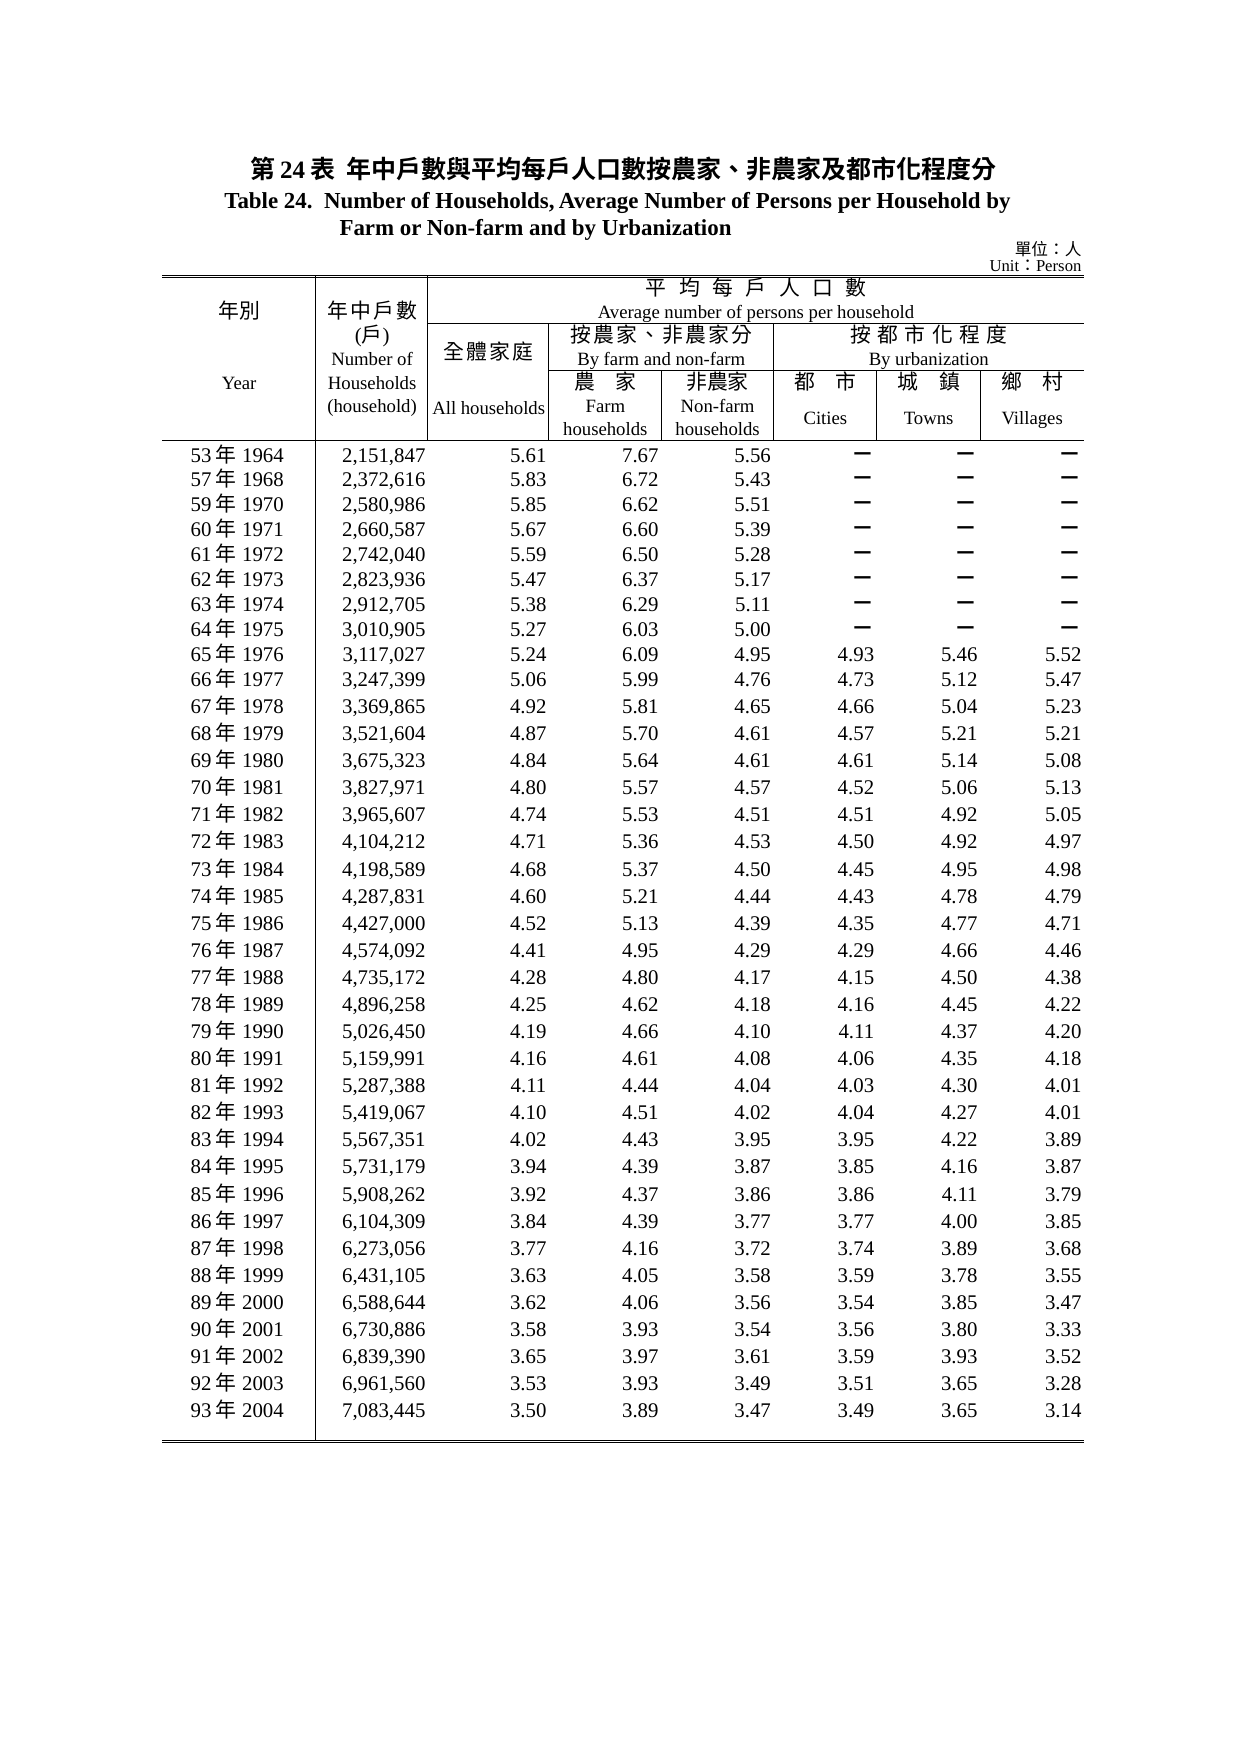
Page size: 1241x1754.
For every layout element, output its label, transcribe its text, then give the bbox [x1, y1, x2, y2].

table_cell 53年 [162, 441, 239, 465]
table_cell 3,827,971 [316, 773, 428, 800]
table_cell 4.00 [877, 1206, 980, 1233]
table_cell 3.86 [661, 1179, 773, 1206]
table_cell 4.04 [774, 1098, 877, 1125]
table_cell 4.43 [549, 1125, 661, 1152]
table_cell 4.92 [428, 692, 549, 719]
table_cell 4.45 [877, 990, 980, 1017]
table_cell 5.52 [980, 640, 1084, 665]
table_cell 4.71 [428, 827, 549, 854]
table_cell － [774, 590, 877, 615]
table_header 第24表 年中戶數與平均每戶人口數按農家、非農家及都市化程度分 [162, 150, 1084, 187]
table_cell 3.68 [980, 1234, 1084, 1261]
table_cell 4.53 [661, 827, 773, 854]
table_cell 1972 [239, 540, 315, 565]
table_cell 3.63 [428, 1261, 549, 1288]
table_cell 4.44 [549, 1071, 661, 1098]
table_cell [661, 1423, 773, 1440]
table_cell 5,908,262 [316, 1179, 428, 1206]
table_cell 5.13 [549, 909, 661, 936]
table_cell 4.22 [877, 1125, 980, 1152]
table_cell 4.39 [549, 1206, 661, 1233]
table_cell 4.66 [774, 692, 877, 719]
table_cell 4.06 [774, 1044, 877, 1071]
table_cell 4.25 [428, 990, 549, 1017]
table_cell 2003 [239, 1369, 315, 1396]
table_cell 鄉 村 Villages [981, 371, 1084, 440]
table_cell － [980, 590, 1084, 615]
table_cell 74年 [162, 881, 239, 908]
table_cell 1964 [239, 441, 315, 465]
table_cell 5.11 [661, 590, 773, 615]
table_cell Households (household) [316, 370, 427, 440]
table_cell 67年 [162, 692, 239, 719]
table_cell 4.57 [774, 719, 877, 746]
table_cell 85年 [162, 1179, 239, 1206]
table_cell 4.65 [661, 692, 773, 719]
table_cell － [877, 615, 980, 640]
table_cell 1968 [239, 465, 315, 490]
table_cell 1992 [239, 1071, 315, 1098]
table_cell 農 家 Farm households [549, 371, 661, 440]
table_cell 4.02 [428, 1125, 549, 1152]
table_cell 都 市 Cities [774, 371, 876, 440]
table_cell 90年 [162, 1315, 239, 1342]
table_cell － [980, 565, 1084, 590]
table_cell 77年 [162, 963, 239, 990]
table_cell 3.51 [774, 1369, 877, 1396]
table_cell [162, 1423, 239, 1440]
table_cell 78年 [162, 990, 239, 1017]
table_cell 4.16 [774, 990, 877, 1017]
table_cell 4.92 [877, 827, 980, 854]
table_cell 5.00 [661, 615, 773, 640]
table_cell 4.61 [661, 719, 773, 746]
table_cell 1994 [239, 1125, 315, 1152]
table_cell 5.21 [877, 719, 980, 746]
table_cell － [980, 441, 1084, 465]
table_cell 年中戶數 [316, 278, 427, 323]
table_cell 1980 [239, 746, 315, 773]
table_cell 7,083,445 [316, 1396, 428, 1423]
table_cell 3.28 [980, 1369, 1084, 1396]
table_cell － [877, 465, 980, 490]
table_cell 5.85 [428, 490, 549, 515]
table_cell 4.68 [428, 854, 549, 881]
table_cell 4.95 [661, 640, 773, 665]
table_cell 4.28 [428, 963, 549, 990]
table_cell 4.37 [877, 1017, 980, 1044]
table_cell 4.66 [877, 936, 980, 963]
table_cell Table 24. Number of Households, Average Number of Persons per Household by Farm or Non-farm and by Urbanization [162, 188, 1084, 242]
table_cell 4.76 [661, 665, 773, 692]
table_cell 4.02 [661, 1098, 773, 1125]
table_cell 5.47 [980, 665, 1084, 692]
table_cell 4.16 [428, 1044, 549, 1071]
table_cell 4.51 [661, 800, 773, 827]
table_cell 年別 [162, 278, 315, 323]
table_cell 6,588,644 [316, 1288, 428, 1315]
table_cell 3.79 [980, 1179, 1084, 1206]
table_cell 3.58 [428, 1315, 549, 1342]
table_cell 3,010,905 [316, 615, 428, 640]
table_cell 4.04 [661, 1071, 773, 1098]
table_cell 6.37 [549, 565, 661, 590]
table_cell 4.57 [661, 773, 773, 800]
table_cell 3.93 [877, 1342, 980, 1369]
table_cell 3.47 [980, 1288, 1084, 1315]
table_cell 5.56 [661, 441, 773, 465]
table_cell 4.84 [428, 746, 549, 773]
table_cell 4.10 [661, 1017, 773, 1044]
table_cell 4.74 [428, 800, 549, 827]
table_cell 4,574,092 [316, 936, 428, 963]
table_cell 4.22 [980, 990, 1084, 1017]
table_cell 5.05 [980, 800, 1084, 827]
table_cell 按農家、非農家分 By farm and non-farm [549, 324, 773, 370]
table_cell 1979 [239, 719, 315, 746]
table_cell 5.57 [549, 773, 661, 800]
table_cell 4.17 [661, 963, 773, 990]
table_cell 4.39 [661, 909, 773, 936]
table_cell 5.06 [877, 773, 980, 800]
table_cell 5.99 [549, 665, 661, 692]
table_cell 5.59 [428, 540, 549, 565]
table_cell 4.08 [661, 1044, 773, 1071]
table_cell 3.72 [661, 1234, 773, 1261]
table_cell 3.94 [428, 1152, 549, 1179]
table_cell 6.29 [549, 590, 661, 615]
table_cell 4.39 [549, 1152, 661, 1179]
table_cell 3.95 [774, 1125, 877, 1152]
table_cell 65年 [162, 640, 239, 665]
table_cell 3.80 [877, 1315, 980, 1342]
table_cell 3.52 [980, 1342, 1084, 1369]
table_cell 3.77 [774, 1206, 877, 1233]
table_cell 3.56 [774, 1315, 877, 1342]
table_cell 5.06 [428, 665, 549, 692]
table_cell 3,965,607 [316, 800, 428, 827]
table_cell 4.20 [980, 1017, 1084, 1044]
table_cell 80年 [162, 1044, 239, 1071]
table_cell 71年 [162, 800, 239, 827]
table_cell 5.08 [980, 746, 1084, 773]
table_cell 3.47 [661, 1396, 773, 1423]
table_cell 4.45 [774, 854, 877, 881]
table_cell － [877, 565, 980, 590]
table_cell [774, 1423, 877, 1440]
table_cell 1977 [239, 665, 315, 692]
table_cell 2,823,936 [316, 565, 428, 590]
table_cell 5.51 [661, 490, 773, 515]
table_cell (戶) Number of [316, 323, 427, 370]
table_cell 4.66 [549, 1017, 661, 1044]
table_cell 5.17 [661, 565, 773, 590]
table_cell 4.52 [774, 773, 877, 800]
table_cell 3.86 [774, 1179, 877, 1206]
table_cell 1998 [239, 1234, 315, 1261]
table_cell 5.61 [428, 441, 549, 465]
table_cell 5.04 [877, 692, 980, 719]
table_cell 5,159,991 [316, 1044, 428, 1071]
table_cell 5,419,067 [316, 1098, 428, 1125]
table_cell 4.11 [877, 1179, 980, 1206]
table_cell 2,151,847 [316, 441, 428, 465]
table_cell 5.43 [661, 465, 773, 490]
table_cell 4.18 [661, 990, 773, 1017]
table_cell 4,287,831 [316, 881, 428, 908]
table_cell 4.80 [549, 963, 661, 990]
table_cell 5.24 [428, 640, 549, 665]
table_cell 1982 [239, 800, 315, 827]
table_cell 3.49 [661, 1369, 773, 1396]
table_cell 3,247,399 [316, 665, 428, 692]
table_cell [980, 1423, 1084, 1440]
table_cell 2004 [239, 1396, 315, 1423]
table_cell 72年 [162, 827, 239, 854]
table_cell [162, 323, 315, 370]
table_cell 3.77 [428, 1234, 549, 1261]
table_cell 3.54 [774, 1288, 877, 1315]
table_cell 6.03 [549, 615, 661, 640]
table_cell 1971 [239, 515, 315, 540]
table_cell 3.54 [661, 1315, 773, 1342]
table_cell － [877, 490, 980, 515]
table_cell 3.93 [549, 1315, 661, 1342]
table_cell 城 鎮 Towns [877, 371, 980, 440]
table_cell 4.44 [661, 881, 773, 908]
table_cell 1975 [239, 615, 315, 640]
table_cell 4.98 [980, 854, 1084, 881]
table_cell 1985 [239, 881, 315, 908]
table_cell 5,731,179 [316, 1152, 428, 1179]
table_cell 5.83 [428, 465, 549, 490]
table_cell 4.79 [980, 881, 1084, 908]
table_cell 5.21 [980, 719, 1084, 746]
table_cell 4.95 [877, 854, 980, 881]
table_cell 5.70 [549, 719, 661, 746]
table_cell 6,273,056 [316, 1234, 428, 1261]
table_cell 1978 [239, 692, 315, 719]
table_cell 4.50 [661, 854, 773, 881]
table_cell 3,369,865 [316, 692, 428, 719]
table_cell 5.28 [661, 540, 773, 565]
table_cell 4.29 [661, 936, 773, 963]
table_cell 3.49 [774, 1396, 877, 1423]
table_cell 單位：人 [162, 242, 1084, 258]
table_cell 6.62 [549, 490, 661, 515]
table_cell 3.87 [980, 1152, 1084, 1179]
table_cell 5.67 [428, 515, 549, 540]
table_cell 5.39 [661, 515, 773, 540]
table_cell 6.72 [549, 465, 661, 490]
table_cell 全體家庭 [428, 324, 548, 370]
table_cell － [980, 615, 1084, 640]
table_cell 4.30 [877, 1071, 980, 1098]
table_cell 4.52 [428, 909, 549, 936]
table_cell 4.97 [980, 827, 1084, 854]
table_cell 6,431,105 [316, 1261, 428, 1288]
table_cell 1981 [239, 773, 315, 800]
table_cell 4.73 [774, 665, 877, 692]
table_cell 6.50 [549, 540, 661, 565]
table_cell 5.64 [549, 746, 661, 773]
table_cell － [877, 441, 980, 465]
table_cell 4.29 [774, 936, 877, 963]
table_cell 1991 [239, 1044, 315, 1071]
table_cell 4.16 [549, 1234, 661, 1261]
table_cell 4.43 [774, 881, 877, 908]
table_cell 87年 [162, 1234, 239, 1261]
table_cell 1993 [239, 1098, 315, 1125]
table_cell 4.18 [980, 1044, 1084, 1071]
table_cell 6,104,309 [316, 1206, 428, 1233]
table_cell 1974 [239, 590, 315, 615]
table_cell 2,580,986 [316, 490, 428, 515]
table_cell 70年 [162, 773, 239, 800]
table_cell 75年 [162, 909, 239, 936]
table_cell － [774, 441, 877, 465]
table_cell 1997 [239, 1206, 315, 1233]
table_cell 79年 [162, 1017, 239, 1044]
table_cell 4.95 [549, 936, 661, 963]
table_cell 1973 [239, 565, 315, 590]
table_cell 非農家 Non-farm households [662, 371, 773, 440]
table_cell 3.33 [980, 1315, 1084, 1342]
table_cell 1989 [239, 990, 315, 1017]
table_cell 1995 [239, 1152, 315, 1179]
table_cell 61年 [162, 540, 239, 565]
table_cell 3.89 [877, 1234, 980, 1261]
table_cell 5.38 [428, 590, 549, 615]
table_cell 4.38 [980, 963, 1084, 990]
table_cell 3,675,323 [316, 746, 428, 773]
table_cell 3.95 [661, 1125, 773, 1152]
table_cell － [980, 515, 1084, 540]
table_cell 5.21 [549, 881, 661, 908]
table_cell 5.27 [428, 615, 549, 640]
table_cell 4,104,212 [316, 827, 428, 854]
table_cell 4,896,258 [316, 990, 428, 1017]
table_cell 1970 [239, 490, 315, 515]
table_cell 82年 [162, 1098, 239, 1125]
table_cell 1987 [239, 936, 315, 963]
table_cell 3.85 [877, 1288, 980, 1315]
table_cell 2,660,587 [316, 515, 428, 540]
table_cell 3.92 [428, 1179, 549, 1206]
table_cell 4.87 [428, 719, 549, 746]
table_cell 2,742,040 [316, 540, 428, 565]
table_cell 4.03 [774, 1071, 877, 1098]
table_cell 平均每戶人口數 Average number of persons per household [428, 278, 1084, 323]
table_cell 5.53 [549, 800, 661, 827]
table_cell 69年 [162, 746, 239, 773]
table_cell 81年 [162, 1071, 239, 1098]
table_cell 3.74 [774, 1234, 877, 1261]
table_cell 3.84 [428, 1206, 549, 1233]
table_cell 57年 [162, 465, 239, 490]
table_cell Unit：Person [162, 258, 1084, 275]
table_cell 4,427,000 [316, 909, 428, 936]
table_cell 4.41 [428, 936, 549, 963]
table_cell 88年 [162, 1261, 239, 1288]
table_cell 4.60 [428, 881, 549, 908]
table_cell 4.37 [549, 1179, 661, 1206]
table_cell 4.78 [877, 881, 980, 908]
table_cell 1976 [239, 640, 315, 665]
table_cell 73年 [162, 854, 239, 881]
table_cell 6,730,886 [316, 1315, 428, 1342]
table_cell 5.46 [877, 640, 980, 665]
table_cell 59年 [162, 490, 239, 515]
table_cell [239, 1423, 315, 1440]
table_cell 4.61 [661, 746, 773, 773]
table_cell 3.58 [661, 1261, 773, 1288]
table_cell － [877, 590, 980, 615]
table_cell 76年 [162, 936, 239, 963]
table_cell 4.51 [549, 1098, 661, 1125]
table_cell 2,912,705 [316, 590, 428, 615]
table_cell 3.56 [661, 1288, 773, 1315]
table_cell 4.06 [549, 1288, 661, 1315]
table_cell 3.65 [877, 1396, 980, 1423]
table_cell 4.05 [549, 1261, 661, 1288]
table_cell － [980, 490, 1084, 515]
table_cell 3.65 [877, 1369, 980, 1396]
table_cell 按都市化程度 By urbanization [774, 324, 1084, 370]
table_cell 3.78 [877, 1261, 980, 1288]
table_cell 4,198,589 [316, 854, 428, 881]
table_cell 5,026,450 [316, 1017, 428, 1044]
table_cell 83年 [162, 1125, 239, 1152]
table_cell 5.81 [549, 692, 661, 719]
table_cell 3.55 [980, 1261, 1084, 1288]
table_cell 4.01 [980, 1071, 1084, 1098]
table_cell 3.61 [661, 1342, 773, 1369]
table_cell 4.80 [428, 773, 549, 800]
table_cell 4.46 [980, 936, 1084, 963]
table_cell 68年 [162, 719, 239, 746]
table_cell 6,839,390 [316, 1342, 428, 1369]
table_cell 5.12 [877, 665, 980, 692]
table_cell 5,567,351 [316, 1125, 428, 1152]
table_cell 5.23 [980, 692, 1084, 719]
table_cell 4.93 [774, 640, 877, 665]
table_cell 4.71 [980, 909, 1084, 936]
table_cell 4.01 [980, 1098, 1084, 1125]
table_cell 5,287,388 [316, 1071, 428, 1098]
table_cell 4.92 [877, 800, 980, 827]
table_cell 4.15 [774, 963, 877, 990]
table_cell 3.62 [428, 1288, 549, 1315]
table_cell 4.62 [549, 990, 661, 1017]
table_cell 3.87 [661, 1152, 773, 1179]
table_cell － [980, 540, 1084, 565]
table_cell 3.89 [549, 1396, 661, 1423]
table_cell 5.36 [549, 827, 661, 854]
table_cell [316, 1423, 428, 1440]
table_cell 1984 [239, 854, 315, 881]
table_cell 1983 [239, 827, 315, 854]
table_cell － [877, 515, 980, 540]
table_cell － [774, 490, 877, 515]
table_cell 1996 [239, 1179, 315, 1206]
table_cell 2001 [239, 1315, 315, 1342]
table_cell 4.50 [774, 827, 877, 854]
table_cell 3.85 [980, 1206, 1084, 1233]
table_cell 4.51 [774, 800, 877, 827]
table_cell 2002 [239, 1342, 315, 1369]
table_cell 4.77 [877, 909, 980, 936]
table_cell 4,735,172 [316, 963, 428, 990]
table_cell － [980, 465, 1084, 490]
table_cell － [774, 515, 877, 540]
table_cell 3.14 [980, 1396, 1084, 1423]
table_cell 3.89 [980, 1125, 1084, 1152]
table_cell 5.14 [877, 746, 980, 773]
table_cell 60年 [162, 515, 239, 540]
table_cell 6.09 [549, 640, 661, 665]
table_cell 86年 [162, 1206, 239, 1233]
table_cell 6,961,560 [316, 1369, 428, 1396]
table_cell － [774, 465, 877, 490]
table_cell 4.10 [428, 1098, 549, 1125]
table_cell 84年 [162, 1152, 239, 1179]
table_cell 66年 [162, 665, 239, 692]
table_cell 4.27 [877, 1098, 980, 1125]
table_cell 3,117,027 [316, 640, 428, 665]
table_cell 1990 [239, 1017, 315, 1044]
table_cell 63年 [162, 590, 239, 615]
table_cell 3.65 [428, 1342, 549, 1369]
table_cell 4.61 [774, 746, 877, 773]
table_cell 3.59 [774, 1261, 877, 1288]
table_cell 7.67 [549, 441, 661, 465]
table_cell 4.11 [428, 1071, 549, 1098]
table_cell [877, 1423, 980, 1440]
table_cell 3.59 [774, 1342, 877, 1369]
table_cell 89年 [162, 1288, 239, 1315]
table_cell 3.97 [549, 1342, 661, 1369]
table_cell 4.16 [877, 1152, 980, 1179]
table_cell － [877, 540, 980, 565]
table_cell 3.93 [549, 1369, 661, 1396]
table_cell － [774, 540, 877, 565]
table_cell 6.60 [549, 515, 661, 540]
table_cell Year [162, 370, 315, 440]
table_cell 4.35 [774, 909, 877, 936]
table_cell 1999 [239, 1261, 315, 1288]
table_cell 2000 [239, 1288, 315, 1315]
table_cell 3.77 [661, 1206, 773, 1233]
table_cell 3.50 [428, 1396, 549, 1423]
table_cell 4.50 [877, 963, 980, 990]
table_cell 64年 [162, 615, 239, 640]
table_cell 1986 [239, 909, 315, 936]
table_cell 5.37 [549, 854, 661, 881]
table_cell 3,521,604 [316, 719, 428, 746]
table_cell 91年 [162, 1342, 239, 1369]
table_cell 4.35 [877, 1044, 980, 1071]
table_cell 2,372,616 [316, 465, 428, 490]
table_cell 92年 [162, 1369, 239, 1396]
table_cell 3.53 [428, 1369, 549, 1396]
table_cell All households [428, 370, 548, 440]
table_cell 4.11 [774, 1017, 877, 1044]
table_cell 4.19 [428, 1017, 549, 1044]
table_cell 62年 [162, 565, 239, 590]
table_cell 4.61 [549, 1044, 661, 1071]
table_cell 5.13 [980, 773, 1084, 800]
table_cell － [774, 565, 877, 590]
table_cell [549, 1423, 661, 1440]
table_cell 3.85 [774, 1152, 877, 1179]
table_cell [428, 1423, 549, 1440]
table_cell 1988 [239, 963, 315, 990]
table_cell 93年 [162, 1396, 239, 1423]
table_cell 5.47 [428, 565, 549, 590]
table_cell － [774, 615, 877, 640]
